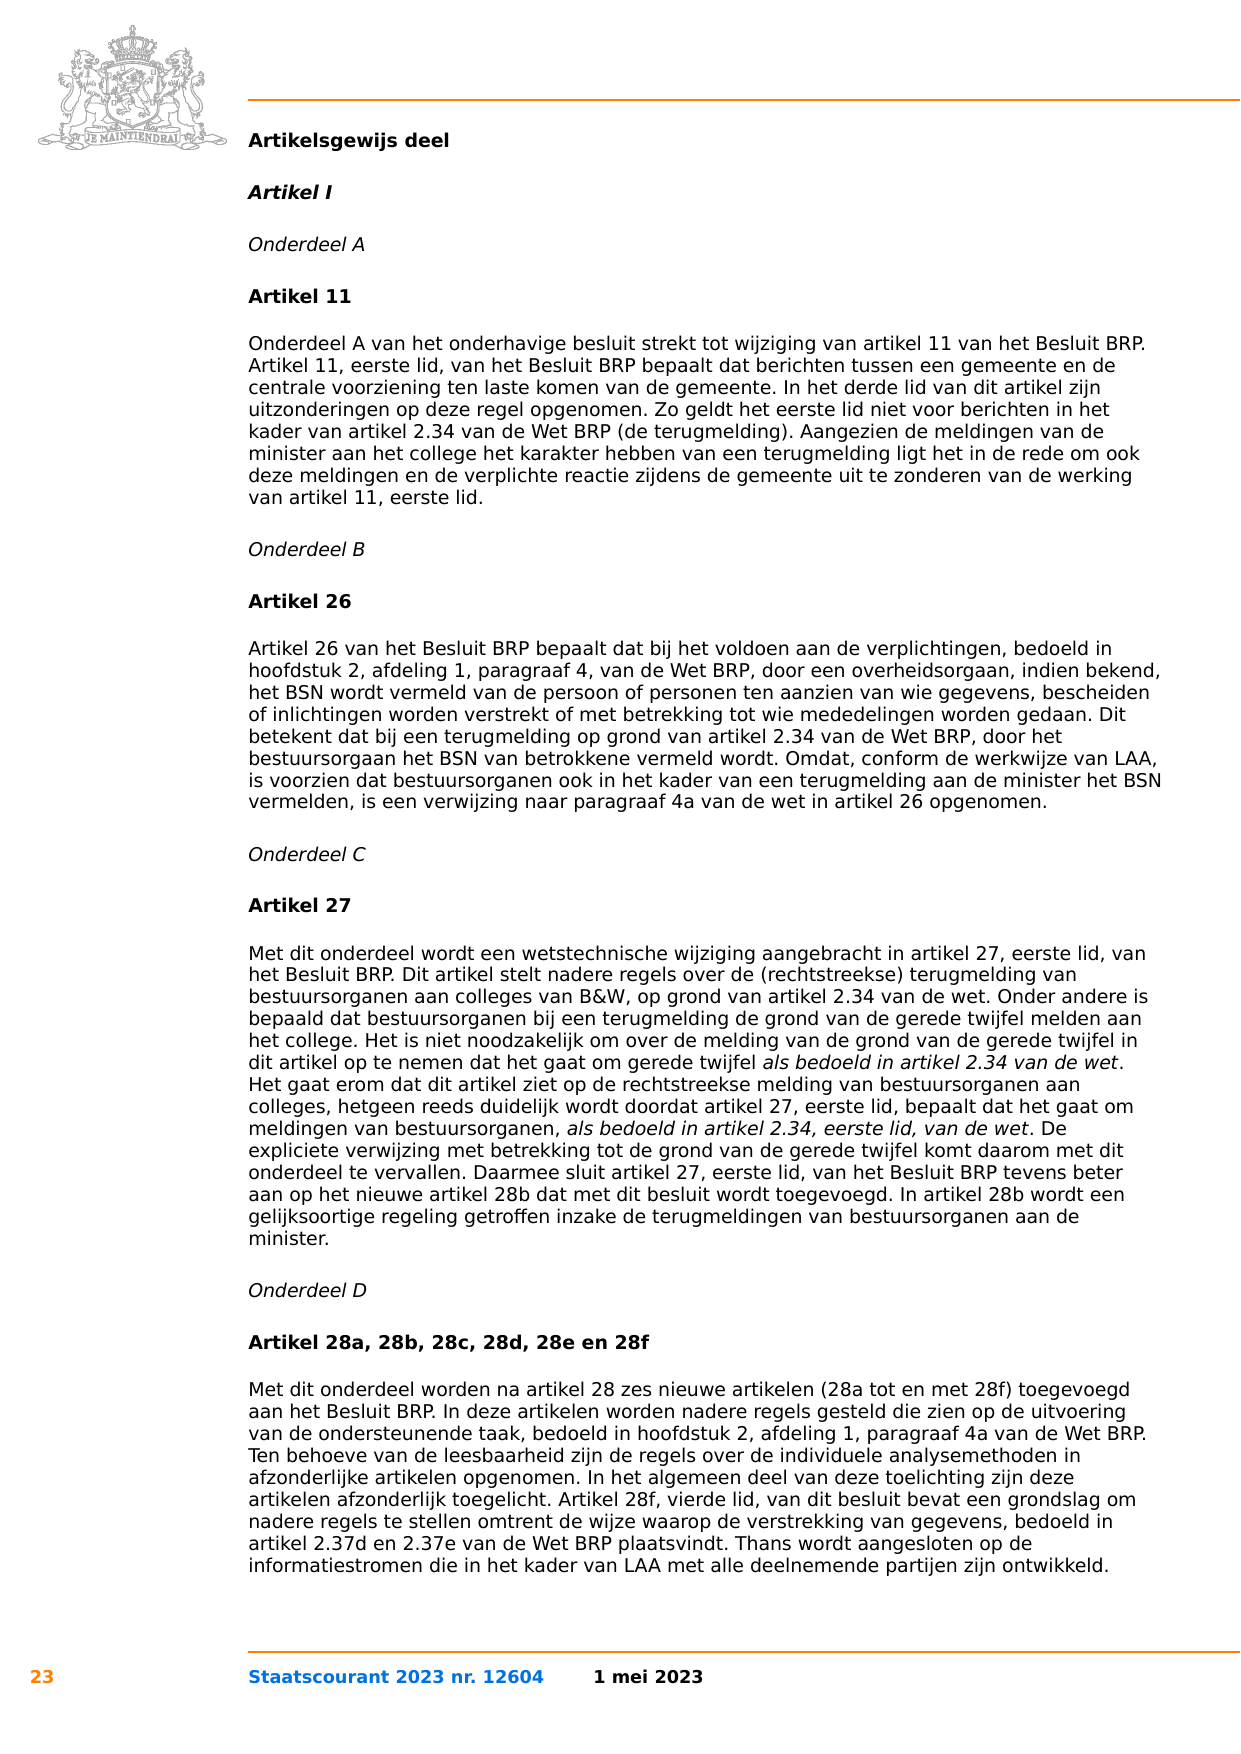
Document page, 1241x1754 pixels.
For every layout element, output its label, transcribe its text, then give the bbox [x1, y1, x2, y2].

subtitle Artikel 27 [248, 895, 1163, 917]
subtitle Onderdeel C [248, 843, 1163, 865]
text Onderdeel A van het onderhavige besluit strekt tot wijziging van artikel 11 van het Besluit BRP. Artikel 11, eerste lid, van het Besluit BRP bepaalt dat berichten tussen een gemeente en de centrale voorziening ten laste komen van de gemeente. In het derde lid van dit artikel zijn uitzonderingen op deze regel opgenomen. Zo geldt het eerste lid niet voor berichten in het kader van artikel 2.34 van de Wet BRP (de terugmelding). Aangezien de meldingen van de minister aan het college het karakter hebben van een terugmelding ligt het in de rede om ook deze meldingen en de verplichte reactie zijdens de gemeente uit te zonderen van de werking van artikel 11, eerste lid. [248, 333, 1163, 509]
text Met dit onderdeel wordt een wetstechnische wijziging aangebracht in artikel 27, eerste lid, van het Besluit BRP. Dit artikel stelt nadere regels over de (rechtstreekse) terugmelding van bestuursorganen aan colleges van B&W, op grond van artikel 2.34 van de wet. Onder andere is bepaald dat bestuursorganen bij een terugmelding de grond van de gerede twijfel melden aan het college. Het is niet noodzakelijk om over de melding van de grond van de gerede twijfel in dit artikel op te nemen dat het gaat om gerede twijfel als bedoeld in artikel 2.34 van de wet. Het gaat erom dat dit artikel ziet op de rechtstreekse melding van bestuursorganen aan colleges, hetgeen reeds duidelijk wordt doordat artikel 27, eerste lid, bepaalt dat het gaat om meldingen van bestuursorganen, als bedoeld in artikel 2.34, eerste lid, van de wet. De expliciete verwijzing met betrekking tot de grond van de gerede twijfel komt daarom met dit onderdeel te vervallen. Daarmee sluit artikel 27, eerste lid, van het Besluit BRP tevens beter aan op het nieuwe artikel 28b dat met dit besluit wordt toegevoegd. In artikel 28b wordt een gelijksoortige regeling getroffen inzake de terugmeldingen van bestuursorganen aan de minister. [248, 942, 1163, 1250]
subtitle Onderdeel B [248, 539, 1163, 561]
subtitle Artikelsgewijs deel [248, 130, 1163, 152]
subtitle Onderdeel A [248, 234, 1163, 256]
subtitle Artikel I [248, 182, 1163, 204]
picture [38, 25, 227, 150]
text Met dit onderdeel worden na artikel 28 zes nieuwe artikelen (28a tot en met 28f) toegevoegd aan het Besluit BRP. In deze artikelen worden nadere regels gesteld die zien op de uitvoering van de ondersteunende taak, bedoeld in hoofdstuk 2, afdeling 1, paragraaf 4a van de Wet BRP. Ten behoeve van de leesbaarheid zijn de regels over de individuele analysemethoden in afzonderlijke artikelen opgenomen. In het algemeen deel van deze toelichting zijn deze artikelen afzonderlijk toegelicht. Artikel 28f, vierde lid, van dit besluit bevat een grondslag om nadere regels te stellen omtrent de wijze waarop de verstrekking van gegevens, bedoeld in artikel 2.37d en 2.37e van de Wet BRP plaatsvindt. Thans wordt aangesloten op de informatiestromen die in het kader van LAA met alle deelnemende partijen zijn ontwikkeld. [248, 1379, 1163, 1577]
text Artikel 26 van het Besluit BRP bepaalt dat bij het voldoen aan de verplichtingen, bedoeld in hoofdstuk 2, afdeling 1, paragraaf 4, van de Wet BRP, door een overheidsorgaan, indien bekend, het BSN wordt vermeld van de persoon of personen ten aanzien van wie gegevens, bescheiden of inlichtingen worden verstrekt of met betrekking tot wie mededelingen worden gedaan. Dit betekent dat bij een terugmelding op grond van artikel 2.34 van de Wet BRP, door het bestuursorgaan het BSN van betrokkene vermeld wordt. Omdat, conform de werkwijze van LAA, is voorzien dat bestuursorganen ook in het kader van een terugmelding aan de minister het BSN vermelden, is een verwijzing naar paragraaf 4a van de wet in artikel 26 opgenomen. [248, 638, 1163, 813]
subtitle Artikel 26 [248, 591, 1163, 613]
subtitle Onderdeel D [248, 1280, 1163, 1302]
subtitle Artikel 11 [248, 286, 1163, 308]
subtitle Artikel 28a, 28b, 28c, 28d, 28e en 28f [248, 1332, 1163, 1354]
